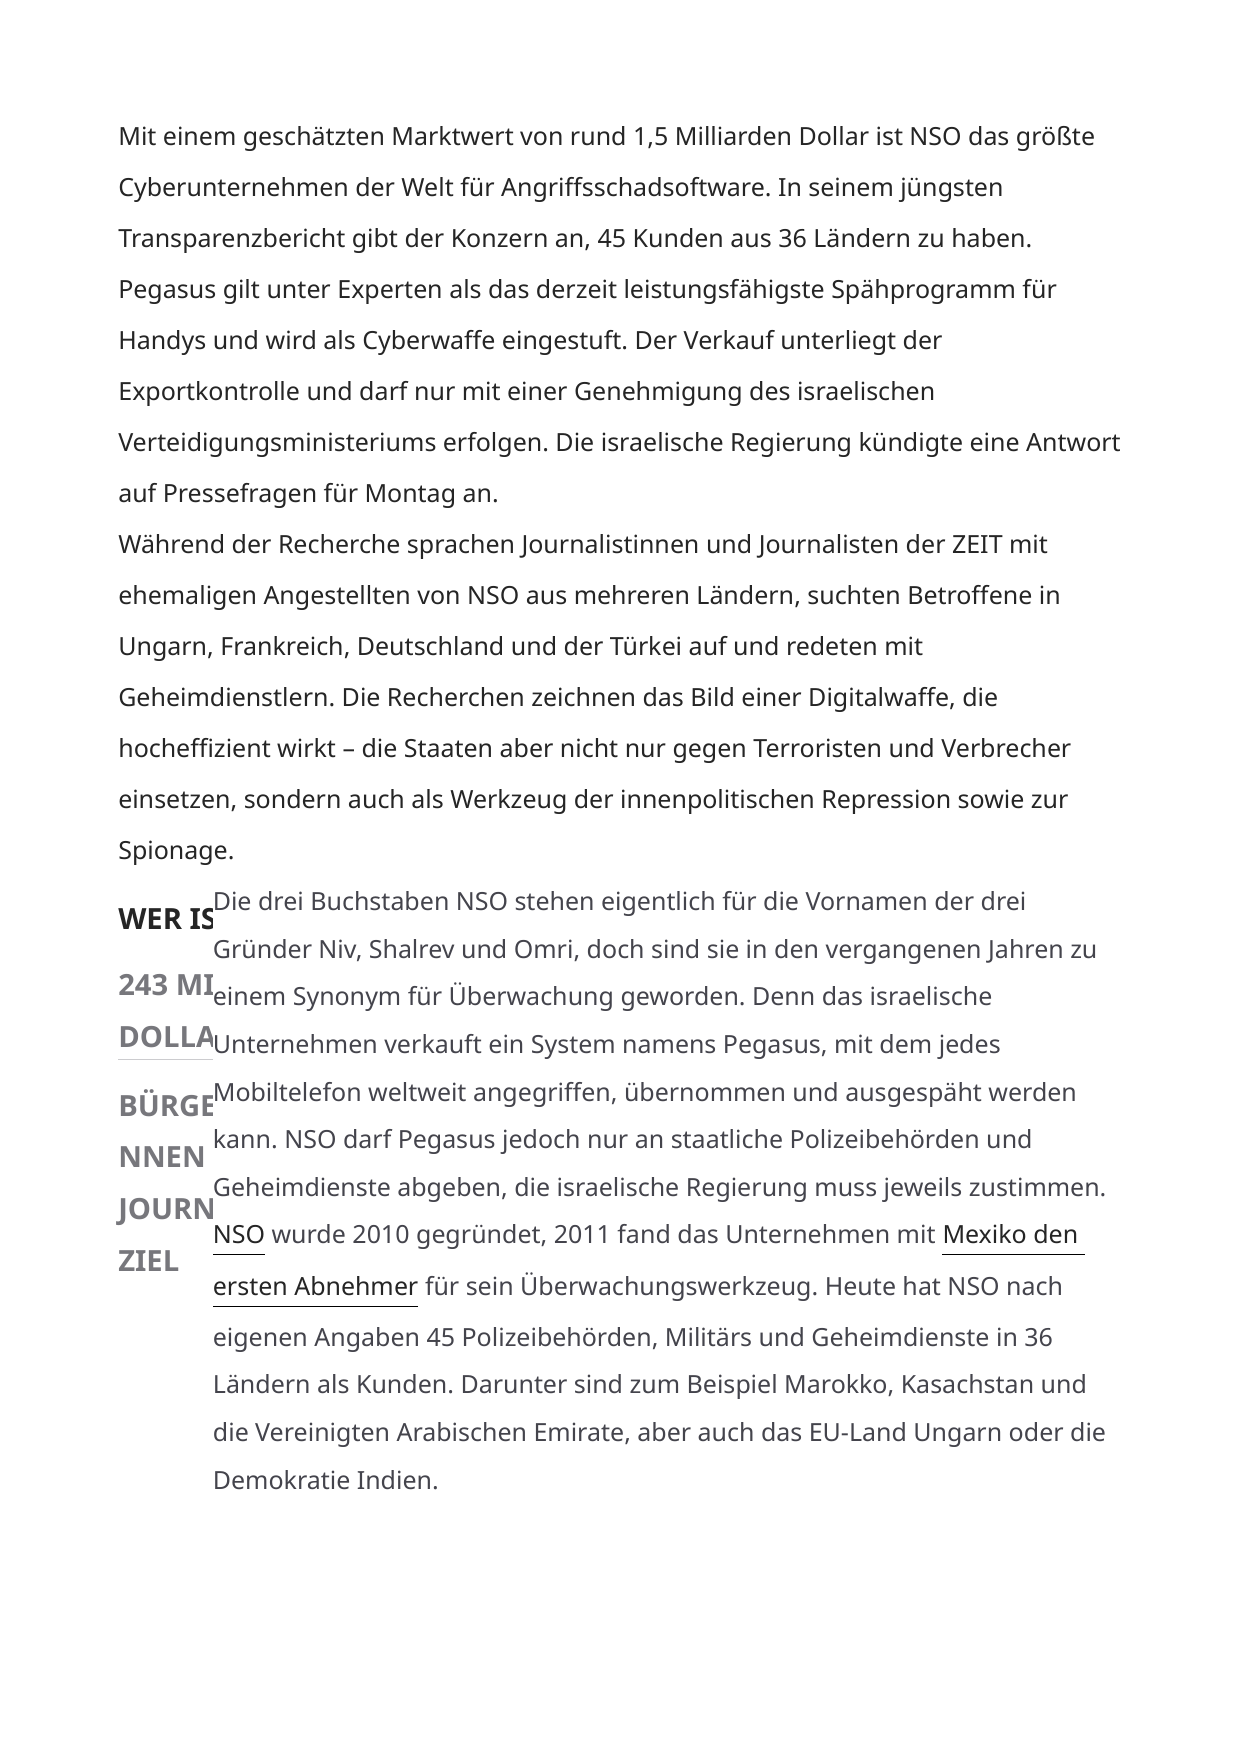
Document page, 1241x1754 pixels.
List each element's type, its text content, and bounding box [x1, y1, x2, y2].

text Mit einem geschätzten Marktwert von rund 1,5 Milliarden Dollar ist NSO das größte Cyberunternehmen der Welt für Angriffsschadsoftware. In seinem jüngsten Transparenzbericht gibt der Konzern an, 45 Kunden aus 36 Ländern zu haben. [118, 118, 1122, 254]
text Im Rahmen der Artikelserie The Pegasus Project, die in den nächsten Tagen auf ZEIT ONLINE und in der ZEIT erscheint, wird der weitreichende Einsatz des Überwachungssystems dokumentiert, unter anderem am Beispiel mehrerer Staats- und Regierungschefs. Er betrifft nicht nur Regime wie Saudi-Arabien, sondern reicht bis in die Europäische Union. Einige Beispiele: [213, 1203, 1122, 1217]
text Die drei Buchstaben NSO stehen eigentlich für die Vornamen der drei Gründer Niv, Shalrev und Omri, doch sind sie in den vergangenen Jahren zu einem Synonym für Überwachung geworden. Denn das israelische Unternehmen verkauft ein System namens Pegasus, mit dem jedes Mobiltelefon weltweit angegriffen, übernommen und ausgespäht werden kann. NSO darf Pegasus jedoch nur an staatliche Polizeibehörden und Geheimdienste abgeben, die israelische Regierung muss jeweils zustimmen. [213, 884, 1122, 1203]
text Während der Recherche sprachen Journalistinnen und Journalisten der ZEIT mit ehemaligen Angestellten von NSO aus mehreren Ländern, suchten Betroffene in Ungarn, Frankreich, Deutschland und der Türkei auf und redeten mit Geheimdienstlern. Die Recherchen zeichnen das Bild einer Digitalwaffe, die hocheffizient wirkt – die Staaten aber nicht nur gegen Terroristen und Verbrecher einsetzen, sondern auch als Werkzeug der innenpolitischen Repression sowie zur Spionage. [118, 526, 1122, 867]
text Pegasus gilt unter Experten als das derzeit leistungsfähigste Spähprogramm für Handys und wird als Cyberwaffe eingestuft. Der Verkauf unterliegt der Exportkontrolle und darf nur mit einer Genehmigung des israelischen Verteidigungsministeriums erfolgen. Die israelische Regierung kündigte eine Antwort auf Pressefragen für Montag an. [118, 271, 1122, 509]
text NSO wurde 2010 gegründet, 2011 fand das Unternehmen mit Mexiko den ersten Abnehmer für sein Überwachungswerkzeug. Heute hat NSO nach eigenen Angaben 45 Polizeibehörden, Militärs und Geheimdienste in 36 Ländern als Kunden. Darunter sind zum Beispiel Marokko, Kasachstan und die Vereinigten Arabischen Emirate, aber auch das EU-Land Ungarn oder die Demokratie Indien. [213, 1217, 1122, 1496]
subtitle BÜRGERRECHTLERINNEN UND JOURNALISTEN ALS ZIEL [118, 1085, 213, 1279]
subtitle 243 MILLIONEN DOLLAR UMSATZ [118, 964, 213, 1059]
subtitle WER IST NSO? [118, 898, 213, 938]
